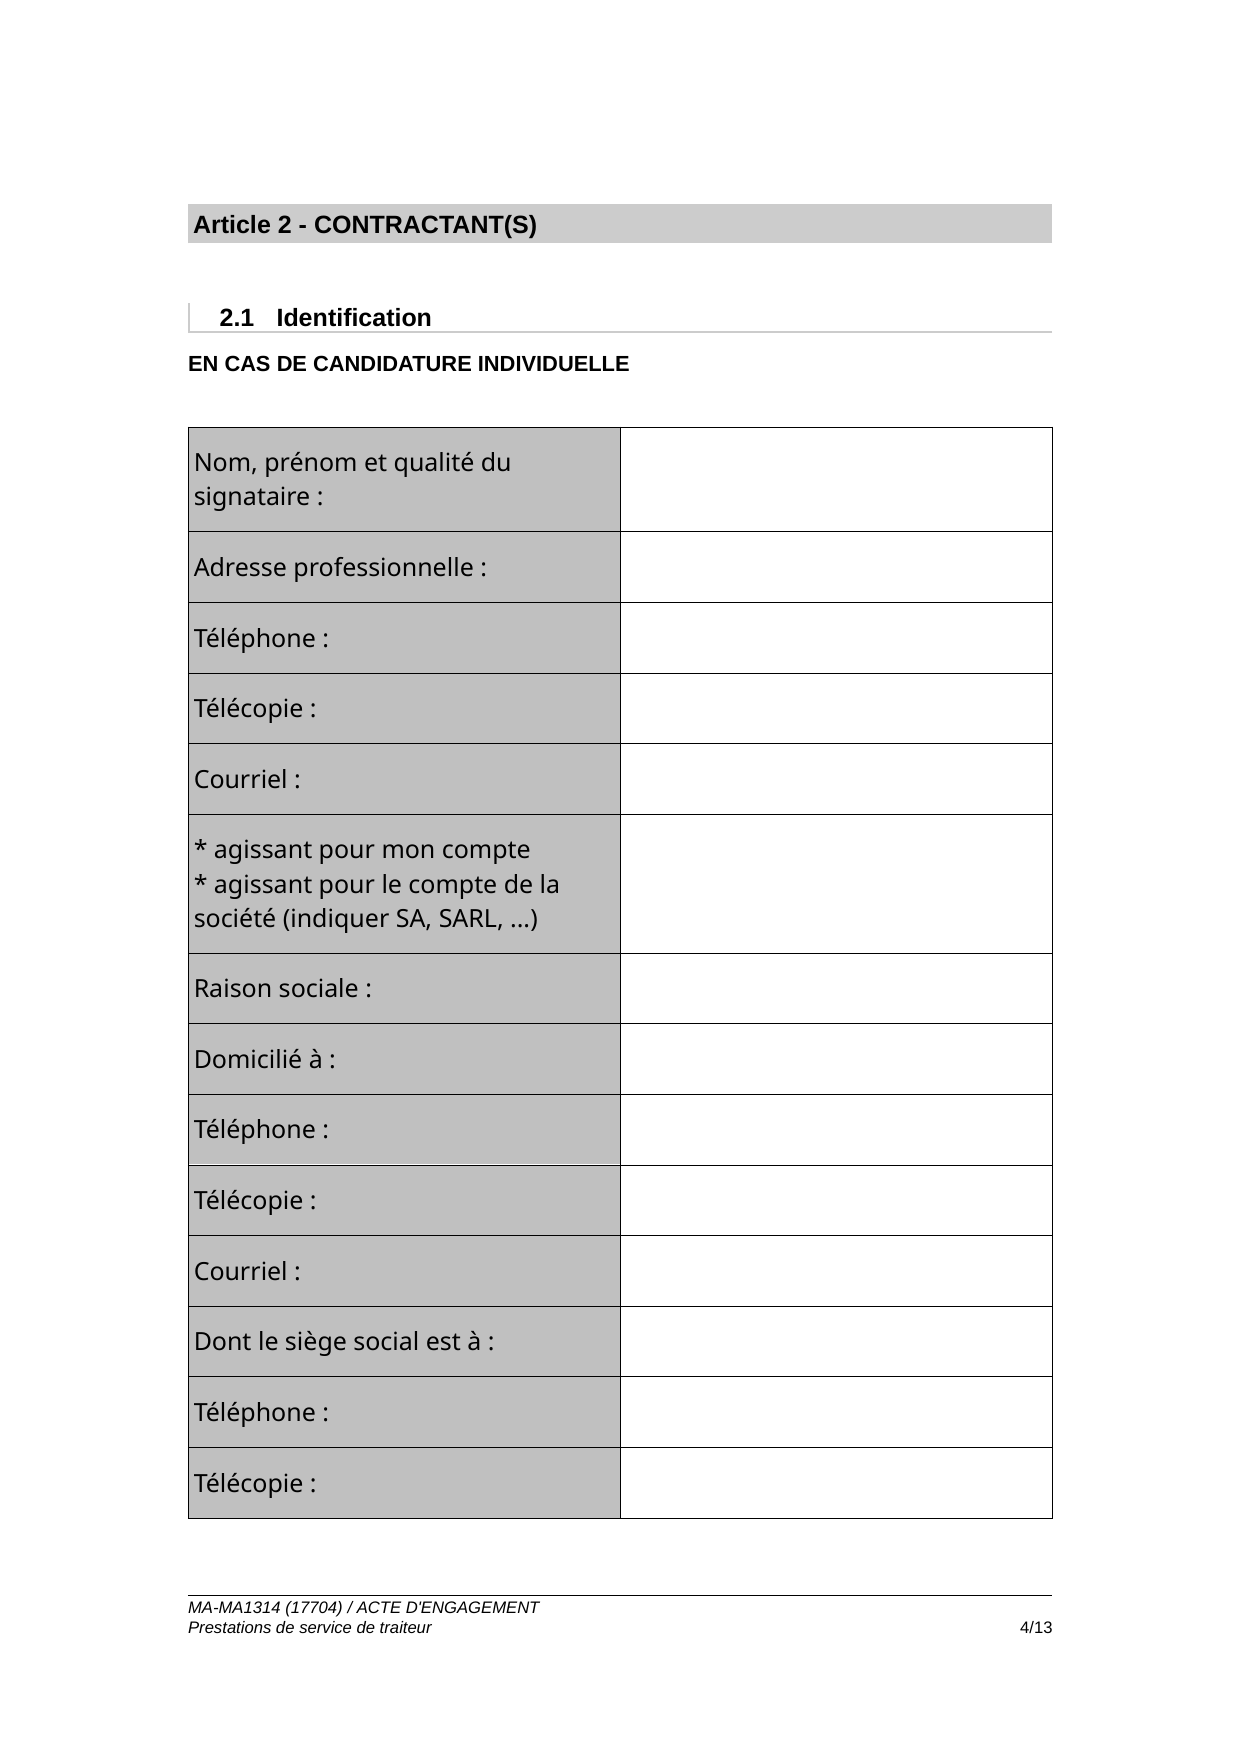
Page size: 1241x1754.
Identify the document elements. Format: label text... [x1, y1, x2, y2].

table_cell [621, 1307, 1052, 1376]
table_cell * agissant pour mon compte * agissant pour le compte de la société (indiquer SA, SARL, ...) [189, 815, 620, 953]
table_cell [621, 1095, 1052, 1164]
table_cell [621, 1236, 1052, 1306]
table_cell Téléphone : [189, 603, 620, 673]
table_cell [621, 532, 1052, 602]
table_cell [621, 674, 1052, 743]
table_header Nom, prénom et qualité du signataire : [189, 428, 620, 531]
table_cell [621, 1166, 1052, 1235]
table_cell Courriel : [189, 744, 620, 814]
table_cell [621, 1377, 1052, 1447]
table_cell [621, 954, 1052, 1023]
table_header [621, 428, 1052, 531]
table_cell [621, 1024, 1052, 1094]
table_cell [621, 1448, 1052, 1518]
table_cell Téléphone : [189, 1377, 620, 1447]
table_cell Télécopie : [189, 1448, 620, 1518]
table_cell Courriel : [189, 1236, 620, 1306]
table_cell [621, 815, 1052, 953]
text EN CAS DE CANDIDATURE INDIVIDUELLE [188, 351, 1052, 376]
table_cell Télécopie : [189, 1166, 620, 1235]
table_cell Télécopie : [189, 674, 620, 743]
table_cell Téléphone : [189, 1095, 620, 1164]
table_cell Domicilié à : [189, 1024, 620, 1094]
subtitle CONTRACTANT(S) [190, 207, 1050, 241]
table_cell Raison sociale : [189, 954, 620, 1023]
table_cell [621, 603, 1052, 673]
table_cell [621, 744, 1052, 814]
table_cell Dont le siège social est à : [189, 1307, 620, 1376]
table_cell Adresse professionnelle : [189, 532, 620, 602]
subtitle Identification [188, 302, 1052, 331]
